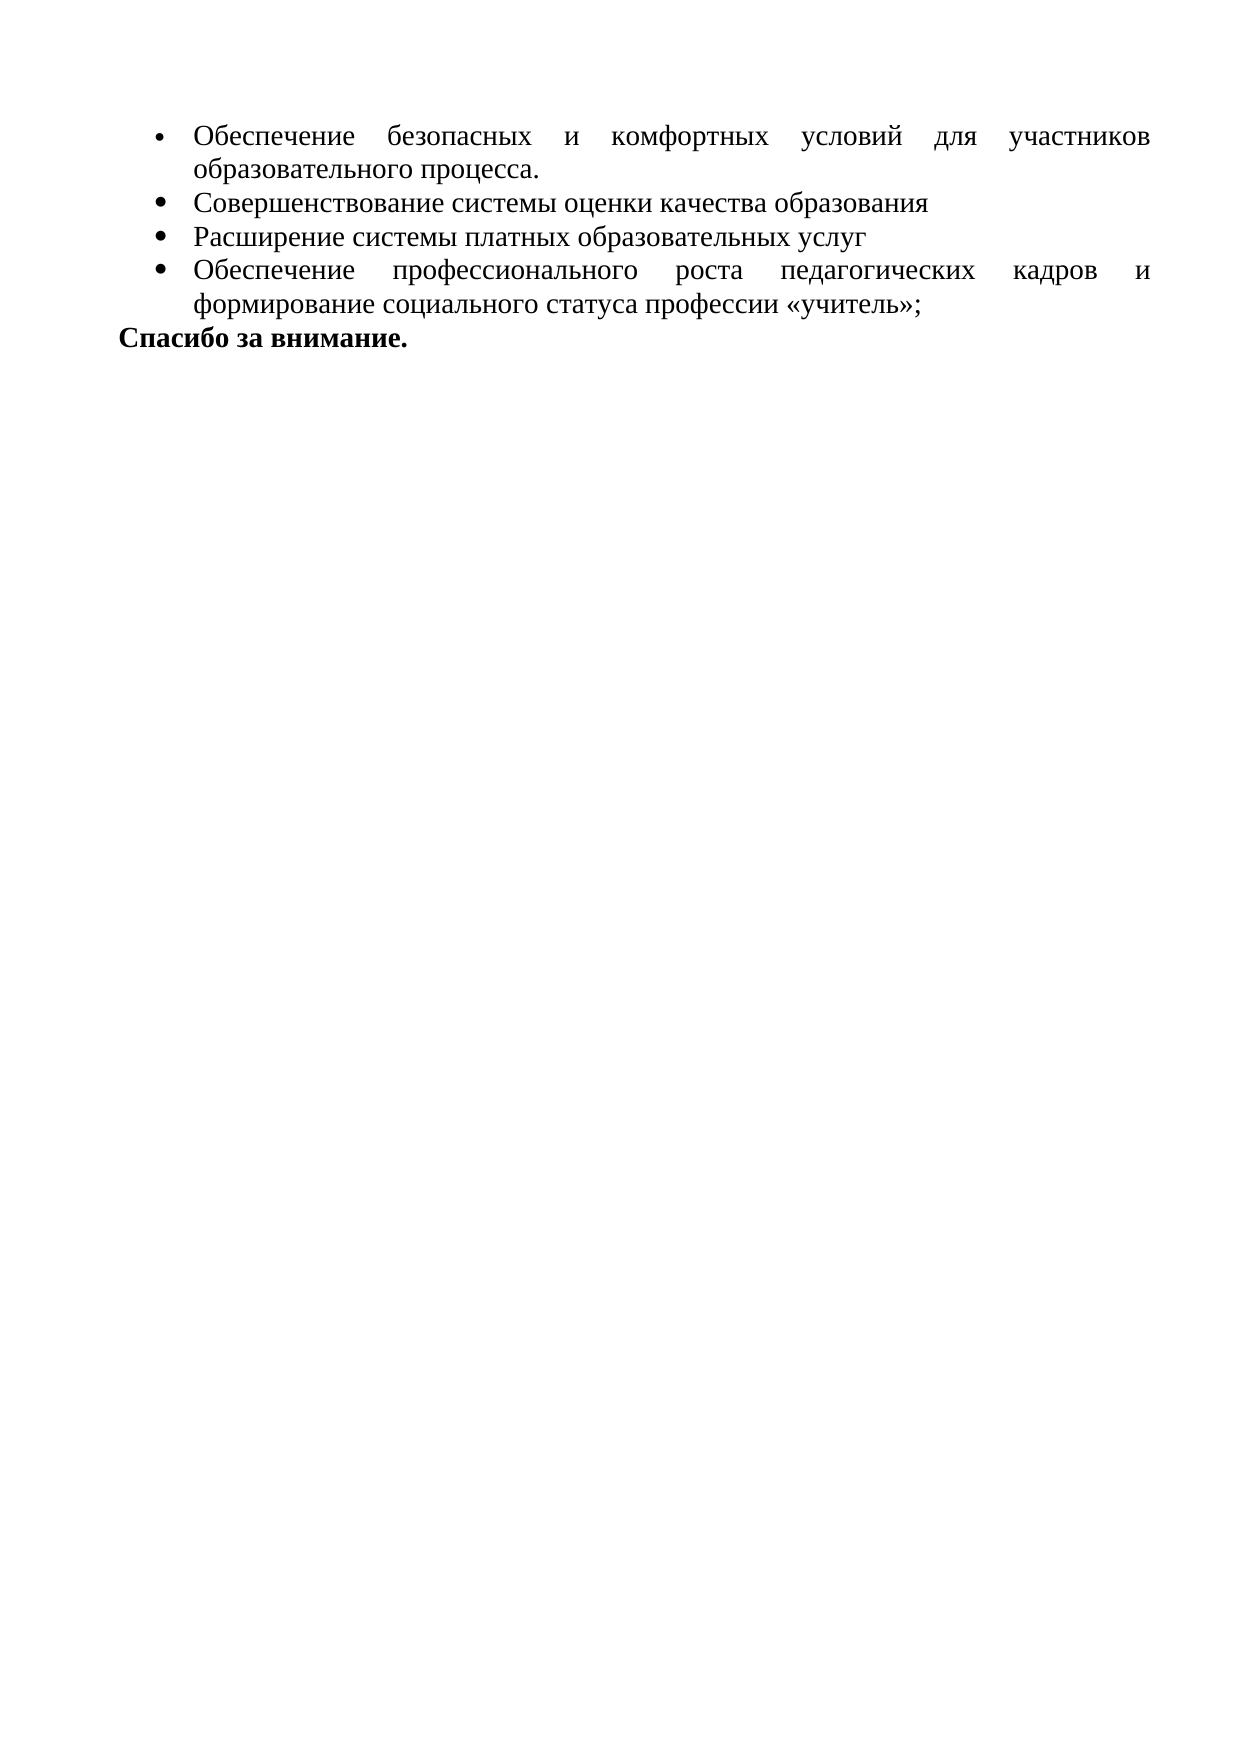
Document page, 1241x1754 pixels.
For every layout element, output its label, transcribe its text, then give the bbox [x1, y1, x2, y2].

list Совершенствование системы оценки качества образования [156, 185, 1152, 219]
list Обеспечение безопасных и комфортных условий для участников образовательного процесса. [156, 118, 1152, 185]
list Расширение системы платных образовательных услуг [156, 219, 1152, 252]
list Обеспечение профессионального роста педагогических кадров и формирование социального статуса профессии «учитель»; [156, 252, 1152, 320]
text Спасибо за внимание. [118, 320, 1152, 353]
